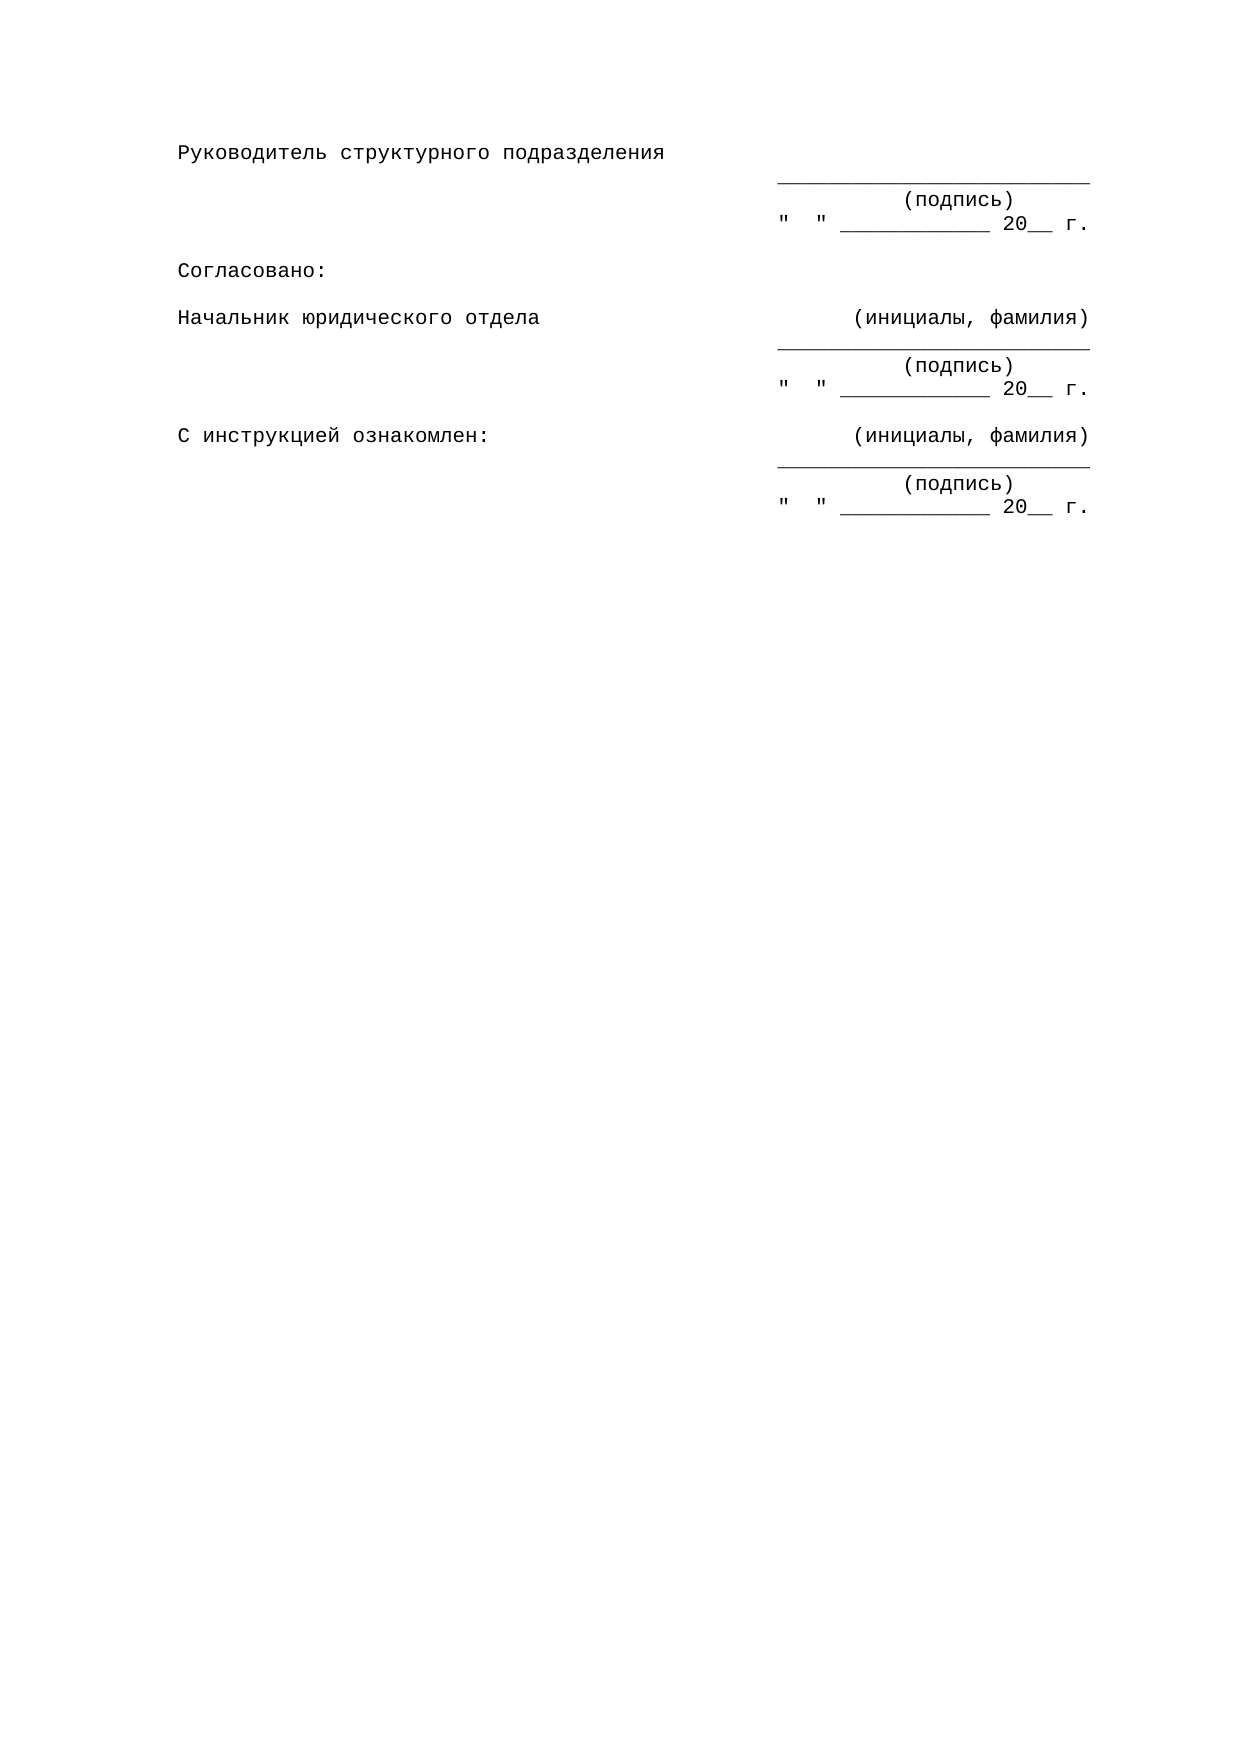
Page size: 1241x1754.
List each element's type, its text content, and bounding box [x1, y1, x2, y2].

text С инструкцией ознакомлен: (инициалы, фамилия) [177, 426, 1152, 449]
text (подпись) [177, 473, 1152, 496]
text Согласовано: [177, 260, 1152, 284]
text _________________________ [177, 165, 1152, 189]
text Начальник юридического отдела (инициалы, фамилия) [177, 307, 1152, 331]
text _________________________ [177, 449, 1152, 473]
text " " ____________ 20__ г. [177, 378, 1152, 402]
text _________________________ [177, 331, 1152, 354]
text " " ____________ 20__ г. [177, 496, 1152, 520]
text " " ____________ 20__ г. [177, 213, 1152, 236]
text (подпись) [177, 189, 1152, 213]
text (подпись) [177, 354, 1152, 378]
text Руководитель структурного подразделения [177, 142, 1152, 165]
